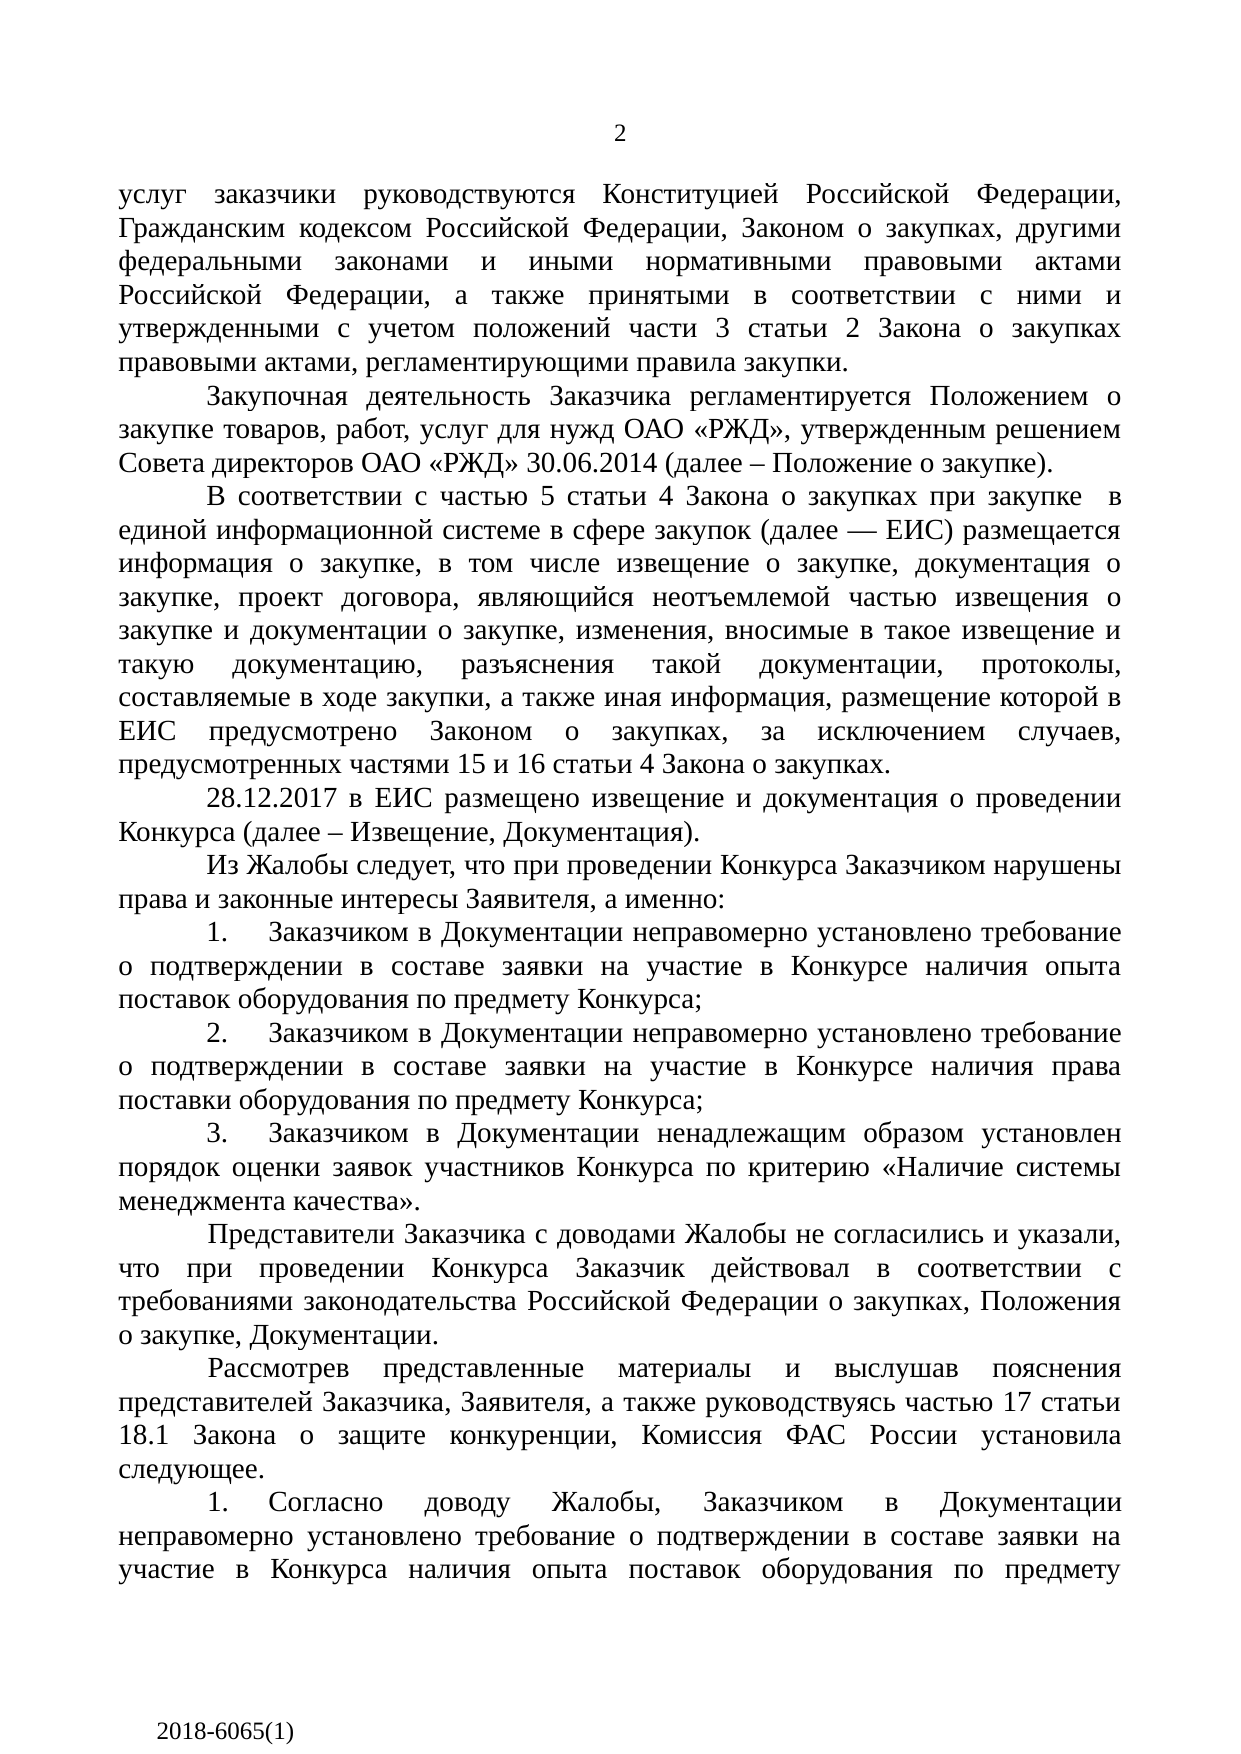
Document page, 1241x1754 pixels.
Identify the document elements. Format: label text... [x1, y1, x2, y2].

list Заказчиком в Документации неправомерно установлено требование о подтверждении в составе заявки на участие в Конкурсе наличия опыта поставок оборудования по предмету Конкурса; [118, 914, 1122, 1015]
list Заказчиком в Документации неправомерно установлено требование о подтверждении в составе заявки на участие в Конкурсе наличия права поставки оборудования по предмету Конкурса; [118, 1015, 1122, 1116]
list Согласно доводу Жалобы, Заказчиком в Документации неправомерно установлено требование о подтверждении в составе заявки на участие в Конкурса наличия опыта поставок оборудования по предмету [118, 1484, 1122, 1585]
text Закупочная деятельность Заказчика регламентируется Положением о закупке товаров, работ, услуг для нужд ОАО «РЖД», утвержденным решением Совета директоров ОАО «РЖД» 30.06.2014 (далее – Положение о закупке). [118, 378, 1122, 478]
list Заказчиком в Документации ненадлежащим образом установлен порядок оценки заявок участников Конкурса по критерию «Наличие системы менеджмента качества». [118, 1116, 1122, 1216]
text Представители Заказчика с доводами Жалобы не согласились и указали, что при проведении Конкурса Заказчик действовал в соответствии с требованиями законодательства Российской Федерации о закупках, Положения о закупке, Документации. [118, 1216, 1122, 1350]
text услуг заказчики руководствуются Конституцией Российской Федерации, Гражданским кодексом Российской Федерации, Законом о закупках, другими федеральными законами и иными нормативными правовыми актами Российской Федерации, а также принятыми в соответствии с ними и утвержденными с учетом положений части 3 статьи 2 Закона о закупках правовыми актами, регламентирующими правила закупки. [118, 176, 1122, 378]
text Из Жалобы следует, что при проведении Конкурса Заказчиком нарушены права и законные интересы Заявителя, а именно: [118, 847, 1122, 914]
text 28.12.2017 в ЕИС размещено извещение и документация о проведении Конкурса (далее – Извещение, Документация). [118, 780, 1122, 847]
text В соответствии с частью 5 статьи 4 Закона о закупках при закупке в единой информационной системе в сфере закупок (далее — ЕИС) размещается информация о закупке, в том числе извещение о закупке, документация о закупке, проект договора, являющийся неотъемлемой частью извещения о закупке и документации о закупке, изменения, вносимые в такое извещение и такую документацию, разъяснения такой документации, протоколы, составляемые в ходе закупки, а также иная информация, размещение которой в ЕИС предусмотрено Законом о закупках, за исключением случаев, предусмотренных частями 15 и 16 статьи 4 Закона о закупках. [118, 478, 1122, 780]
text Рассмотрев представленные материалы и выслушав пояснения представителей Заказчика, Заявителя, а также руководствуясь частью 17 статьи 18.1 Закона о защите конкуренции, Комиссия ФАС России установила следующее. [118, 1350, 1122, 1484]
